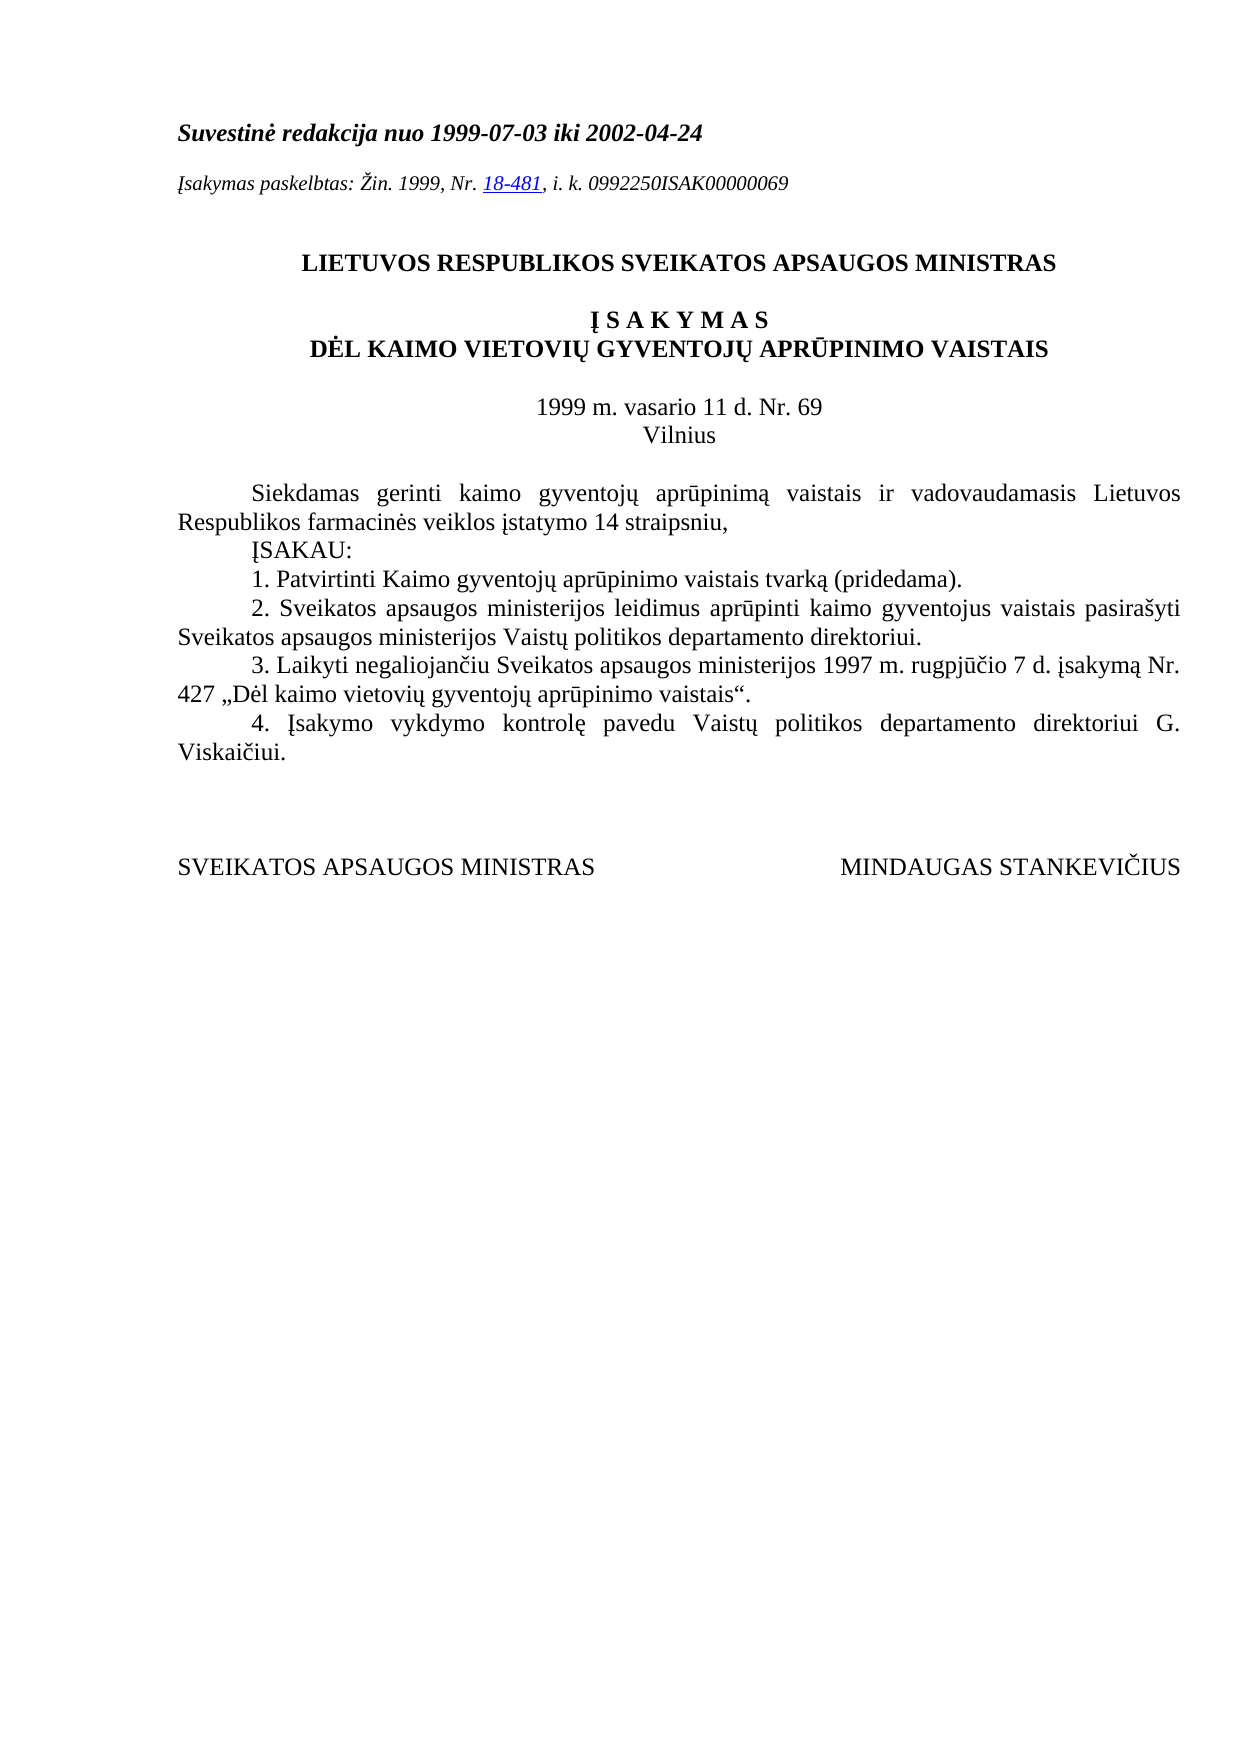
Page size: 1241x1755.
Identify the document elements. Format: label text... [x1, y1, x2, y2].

text 2. Sveikatos apsaugos ministerijos leidimus aprūpinti kaimo gyventojus vaistais pasirašyti Sveikatos apsaugos ministerijos Vaistų politikos departamento direktoriui. [177, 593, 1181, 650]
text Siekdamas gerinti kaimo gyventojų aprūpinimą vaistais ir vadovaudamasis Lietuvos Respublikos farmacinės veiklos įstatymo 14 straipsniu, [177, 478, 1181, 535]
text 1999 m. vasario 11 d. Nr. 69 [177, 392, 1181, 420]
text 1. Patvirtinti Kaimo gyventojų aprūpinimo vaistais tvarką (pridedama). [177, 564, 1181, 593]
text Sveikatos apsaugos Ministras Mindaugas Stankevičius [177, 852, 1181, 880]
text Įsakymas paskelbtas: Žin. 1999, Nr. 18-481, i. k. 0992250ISAK00000069 [177, 171, 1181, 195]
text Vilnius [177, 420, 1181, 449]
text 4. Įsakymo vykdymo kontrolę pavedu Vaistų politikos departamento direktoriui G. Viskaičiui. [177, 708, 1181, 765]
text LIETUVOS RESPUBLIKOS SVEIKATOS APSAUGOS MINISTRAS [177, 248, 1181, 277]
text DĖL KAIMO VIETOVIŲ GYVENTOJŲ APRŪPINIMO VAISTAIS [177, 334, 1181, 363]
text Į S A K Y M A S [177, 305, 1181, 334]
text ĮSAKAU: [177, 535, 1181, 564]
text Suvestinė redakcija nuo 1999-07-03 iki 2002-04-24 [177, 118, 1181, 147]
text 3. Laikyti negaliojančiu Sveikatos apsaugos ministerijos 1997 m. rugpjūčio 7 d. įsakymą Nr. 427 „Dėl kaimo vietovių gyventojų aprūpinimo vaistais“. [177, 650, 1181, 708]
